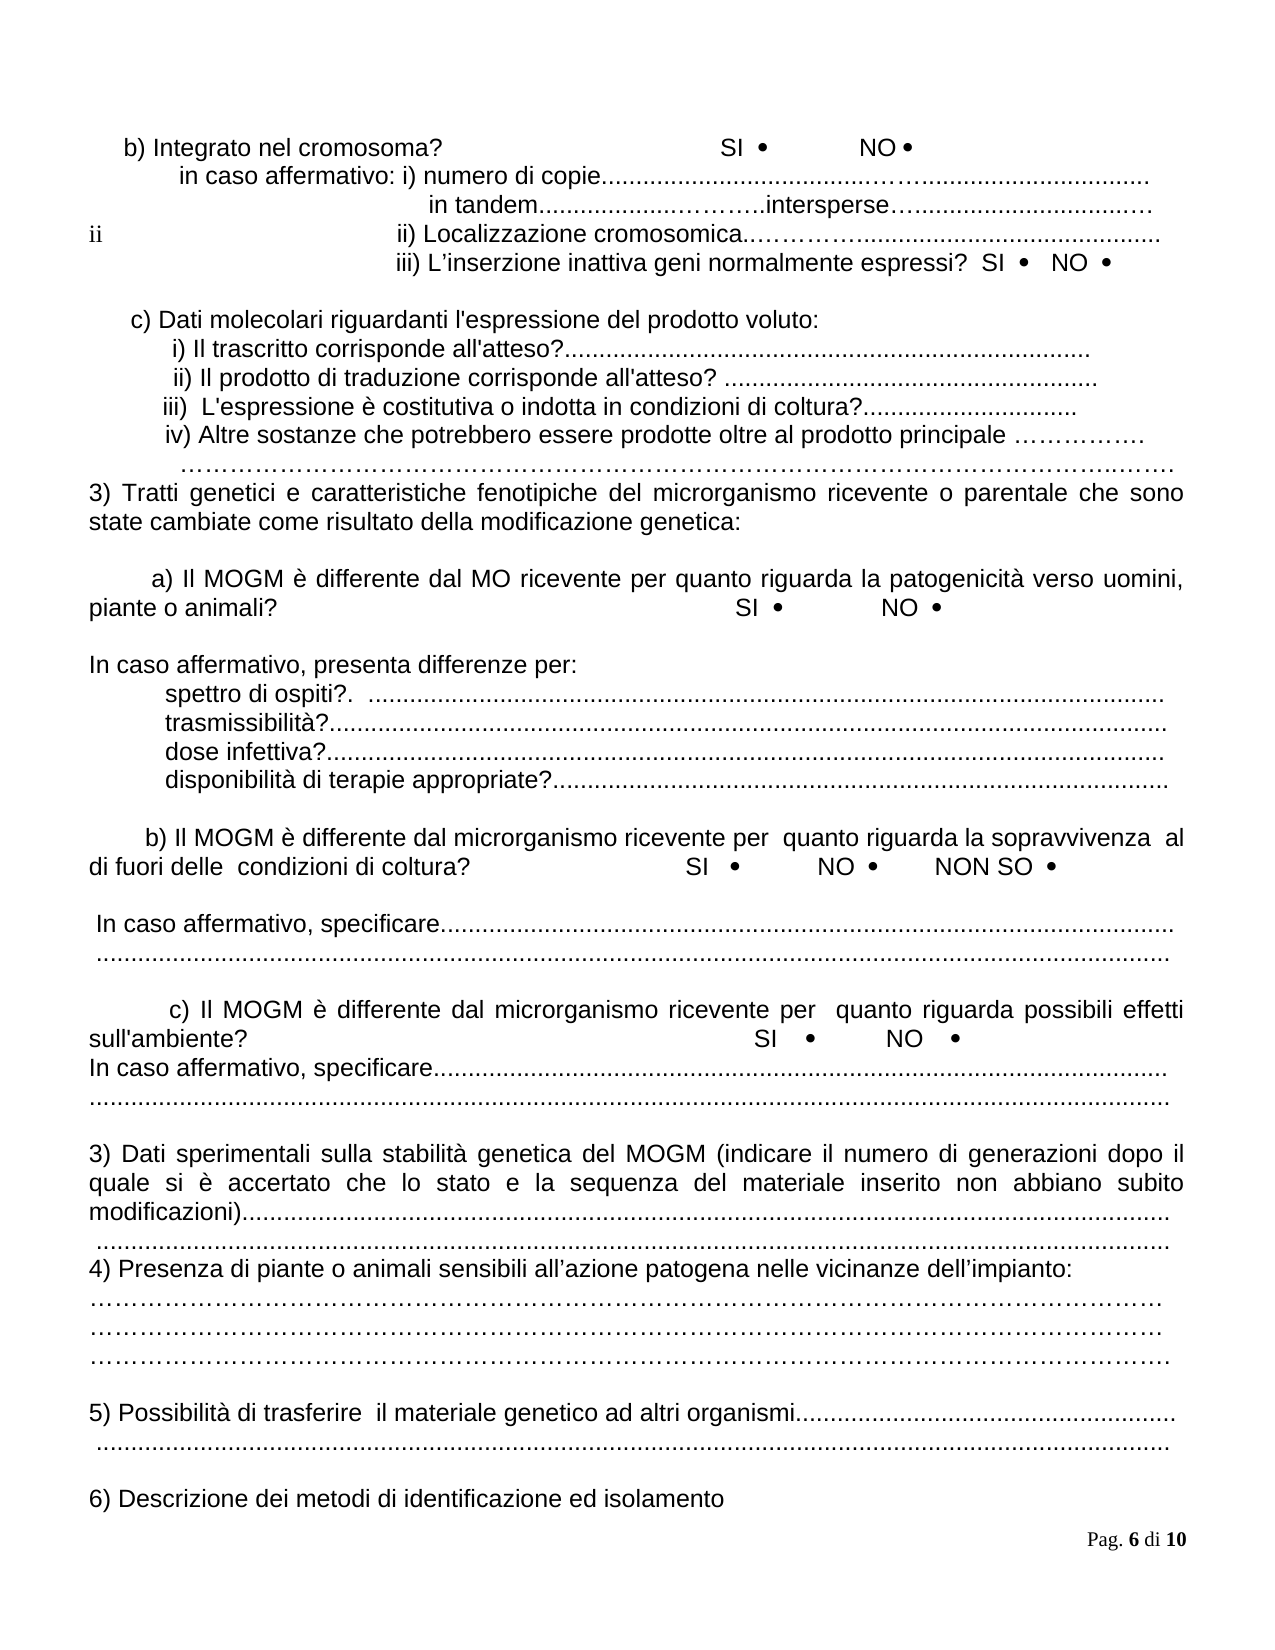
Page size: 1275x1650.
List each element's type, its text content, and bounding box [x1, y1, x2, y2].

text 5) Possibilità di trasferire il materiale genetico ad altri organismi....................................................... [89, 1398, 1186, 1427]
text ........................................................................................................................................................... [89, 1226, 1186, 1254]
text 6) Descrizione dei metodi di identificazione ed isolamento [89, 1484, 1186, 1513]
text b) Integrato nel cromosoma? SI  NO  [89, 132, 1186, 161]
text ………………………………………………………………………………………………………………………………………………………………………………………………………………………………………………………………………………………………………………………………………………………. [89, 1283, 1186, 1369]
text i) Il trascritto corrisponde all'atteso?............................................................................ [89, 334, 1186, 363]
text trasmissibilità?......................................................................................................................... [89, 708, 1186, 737]
text In caso affermativo, presenta differenze per: [89, 650, 1186, 679]
text c) Il MOGM è differente dal microrganismo ricevente per quanto riguarda possibili effetti sull'ambiente? SI  NO  [89, 996, 1186, 1053]
text In caso affermativo, specificare.......................................................................................................... [89, 909, 1186, 938]
text ii) Il prodotto di traduzione corrisponde all'atteso? ...................................................... iii) L'espressione è costitutiva o indotta in condizioni di coltura?............................... [89, 363, 1186, 420]
text ........................................................................................................................................................... [89, 1427, 1186, 1456]
text ............................................................................................................................................................ [89, 1082, 1186, 1111]
text b) Il MOGM è differente dal microrganismo ricevente per quanto riguarda la sopravvivenza al di fuori delle condizioni di coltura? SI  NO  NON SO  [89, 823, 1186, 881]
text 3) Tratti genetici e caratteristiche fenotipiche del microrganismo ricevente o parentale che sono state cambiate come risultato della modificazione genetica: [89, 478, 1186, 535]
text a) Il MOGM è differente dal MO ricevente per quanto riguarda la patogenicità verso uomini, piante o animali? SI  NO  [89, 564, 1186, 622]
text in caso affermativo: i) numero di copie.......................................……................................. [89, 161, 1186, 190]
text ........................................................................................................................................................... [89, 938, 1186, 967]
text in tandem....................………..intersperse…...............................… [89, 190, 1186, 219]
text iv) Altre sostanze che potrebbero essere prodotte oltre al prodotto principale ……………. [89, 420, 1186, 449]
text 3) Dati sperimentali sulla stabilità genetica del MOGM (indicare il numero di generazioni dopo il quale si è accertato che lo stato e la sequenza del materiale inserito non abbiano subito modificazioni)...................................................................................................................................... [89, 1139, 1186, 1226]
text …………………………………………………………………………………………………..……. [89, 449, 1186, 478]
list ii) Localizzazione cromosomica..…………............................................ [89, 219, 1186, 248]
text iii) L’inserzione inattiva geni normalmente espressi? SI  NO  [89, 248, 1186, 277]
text 4) Presenza di piante o animali sensibili all’azione patogena nelle vicinanze dell’impianto: [89, 1254, 1186, 1283]
text disponibilità di terapie appropriate?......................................................................................... [89, 765, 1186, 794]
text c) Dati molecolari riguardanti l'espressione del prodotto voluto: [89, 305, 1186, 334]
text In caso affermativo, specificare.......................................................................................................... [89, 1053, 1186, 1082]
text spettro di ospiti?. ................................................................................................................... [89, 679, 1186, 708]
text dose infettiva?......................................................................................................................... [89, 737, 1186, 765]
